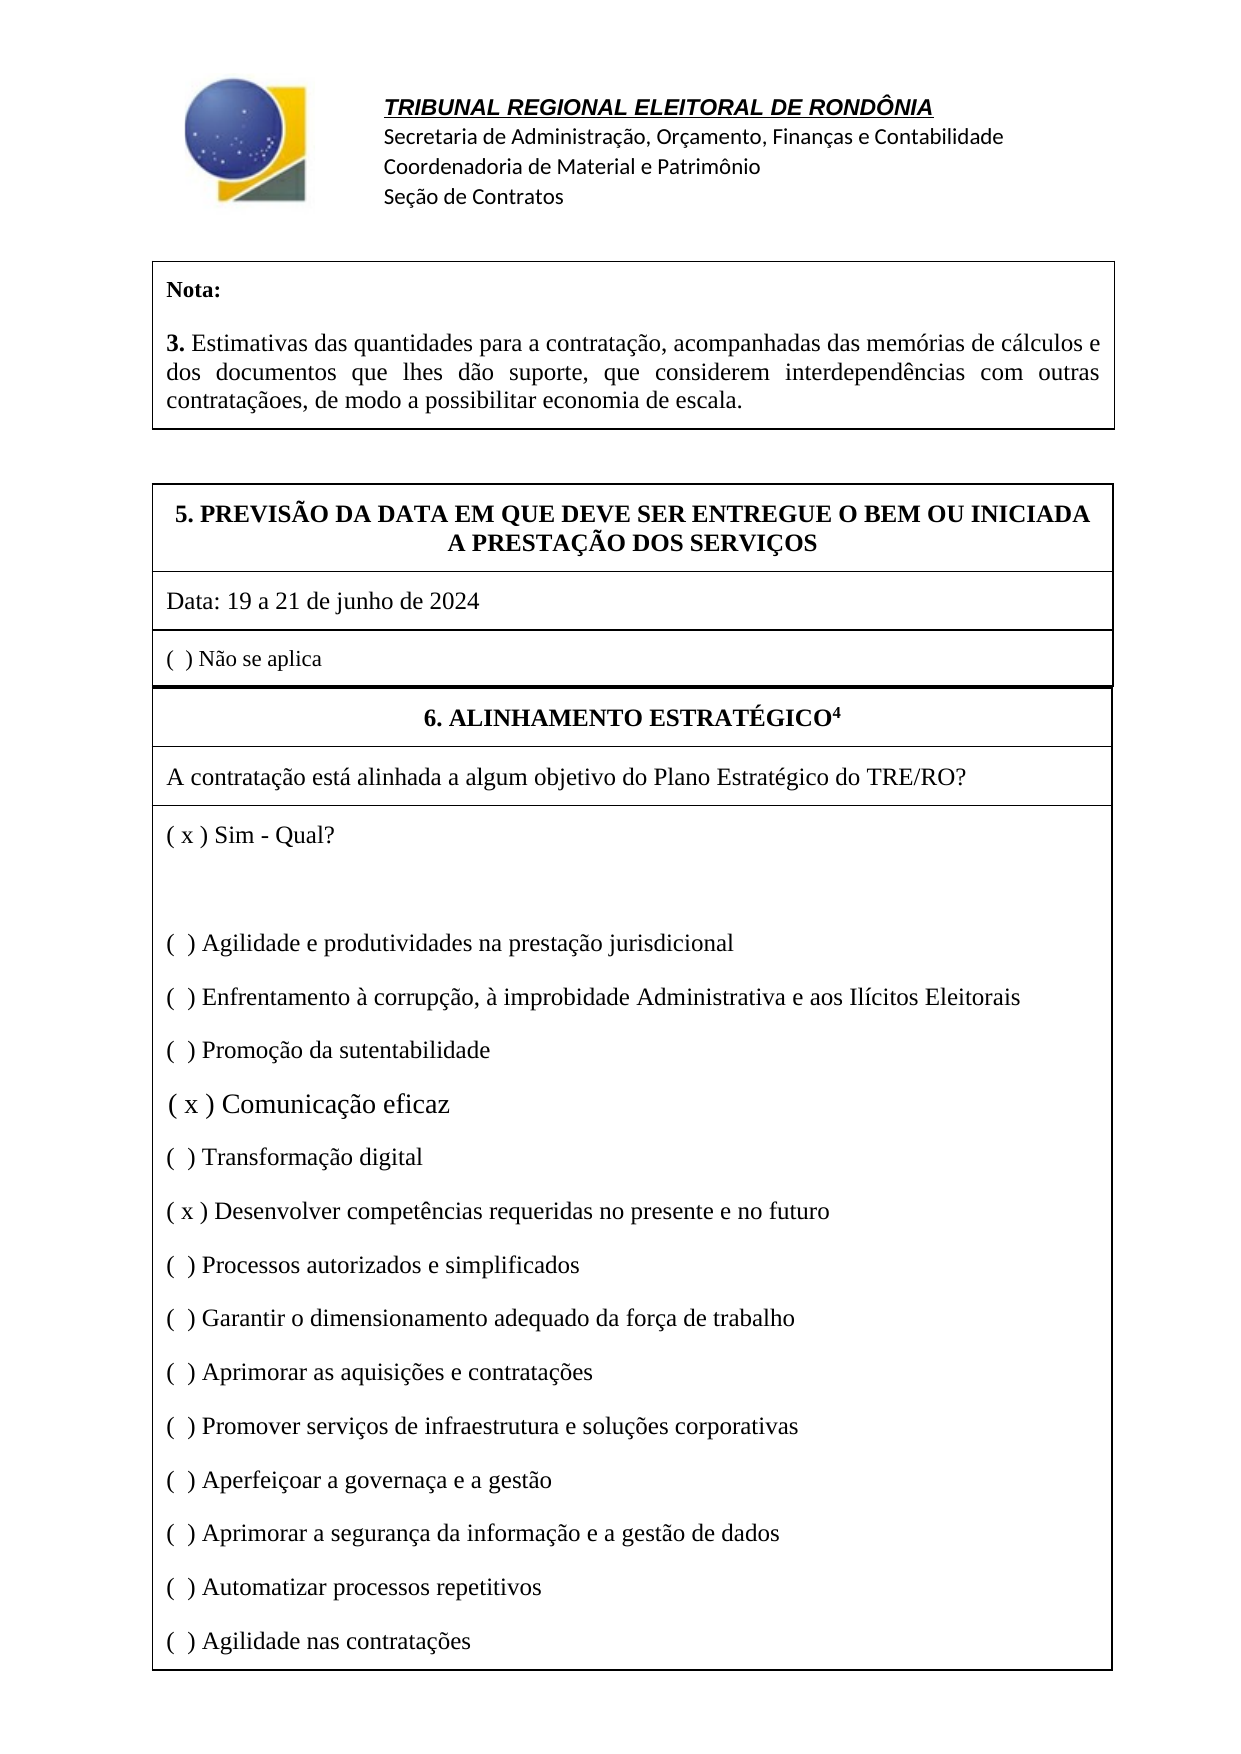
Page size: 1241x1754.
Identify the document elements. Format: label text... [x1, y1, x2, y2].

table_cell ( ) Não se aplica [153, 631, 1112, 685]
table_header 6. ALINHAMENTO ESTRATÉGICO4 [153, 689, 1111, 746]
table_cell Data: 19 a 21 de junho de 2024 [153, 572, 1112, 629]
table_cell Nota: 3. Estimativas das quantidades para a contratação, acompanhadas das memórias de cálculos e dos documentos que lhes dão suporte, que considerem interdependências com outras contrataçãoes, de modo a possibilitar economia de escala. [153, 262, 1114, 428]
table_cell ( x ) Sim - Qual? ( ) Agilidade e produtividades na prestação jurisdicional ( ) Enfrentamento à corrupção, à improbidade Administrativa e aos Ilícitos Eleitorais ( ) Promoção da sutentabilidade ( x ) Comunicação eficaz ( ) Transformação digital ( x ) Desenvolver competências requeridas no presente e no futuro ( ) Processos autorizados e simplificados ( ) Garantir o dimensionamento adequado da força de trabalho ( ) Aprimorar as aquisições e contratações ( ) Promover serviços de infraestrutura e soluções corporativas ( ) Aperfeiçoar a governaça e a gestão ( ) Aprimorar a segurança da informação e a gestão de dados ( ) Automatizar processos repetitivos ( ) Agilidade nas contratações [153, 806, 1111, 1669]
table_header 5. PREVISÃO DA DATA EM QUE DEVE SER ENTREGUE O BEM OU INICIADA A PRESTAÇÃO DOS SERVIÇOS [153, 485, 1112, 571]
table_cell A contratação está alinhada a algum objetivo do Plano Estratégico do TRE/RO? [153, 747, 1111, 804]
